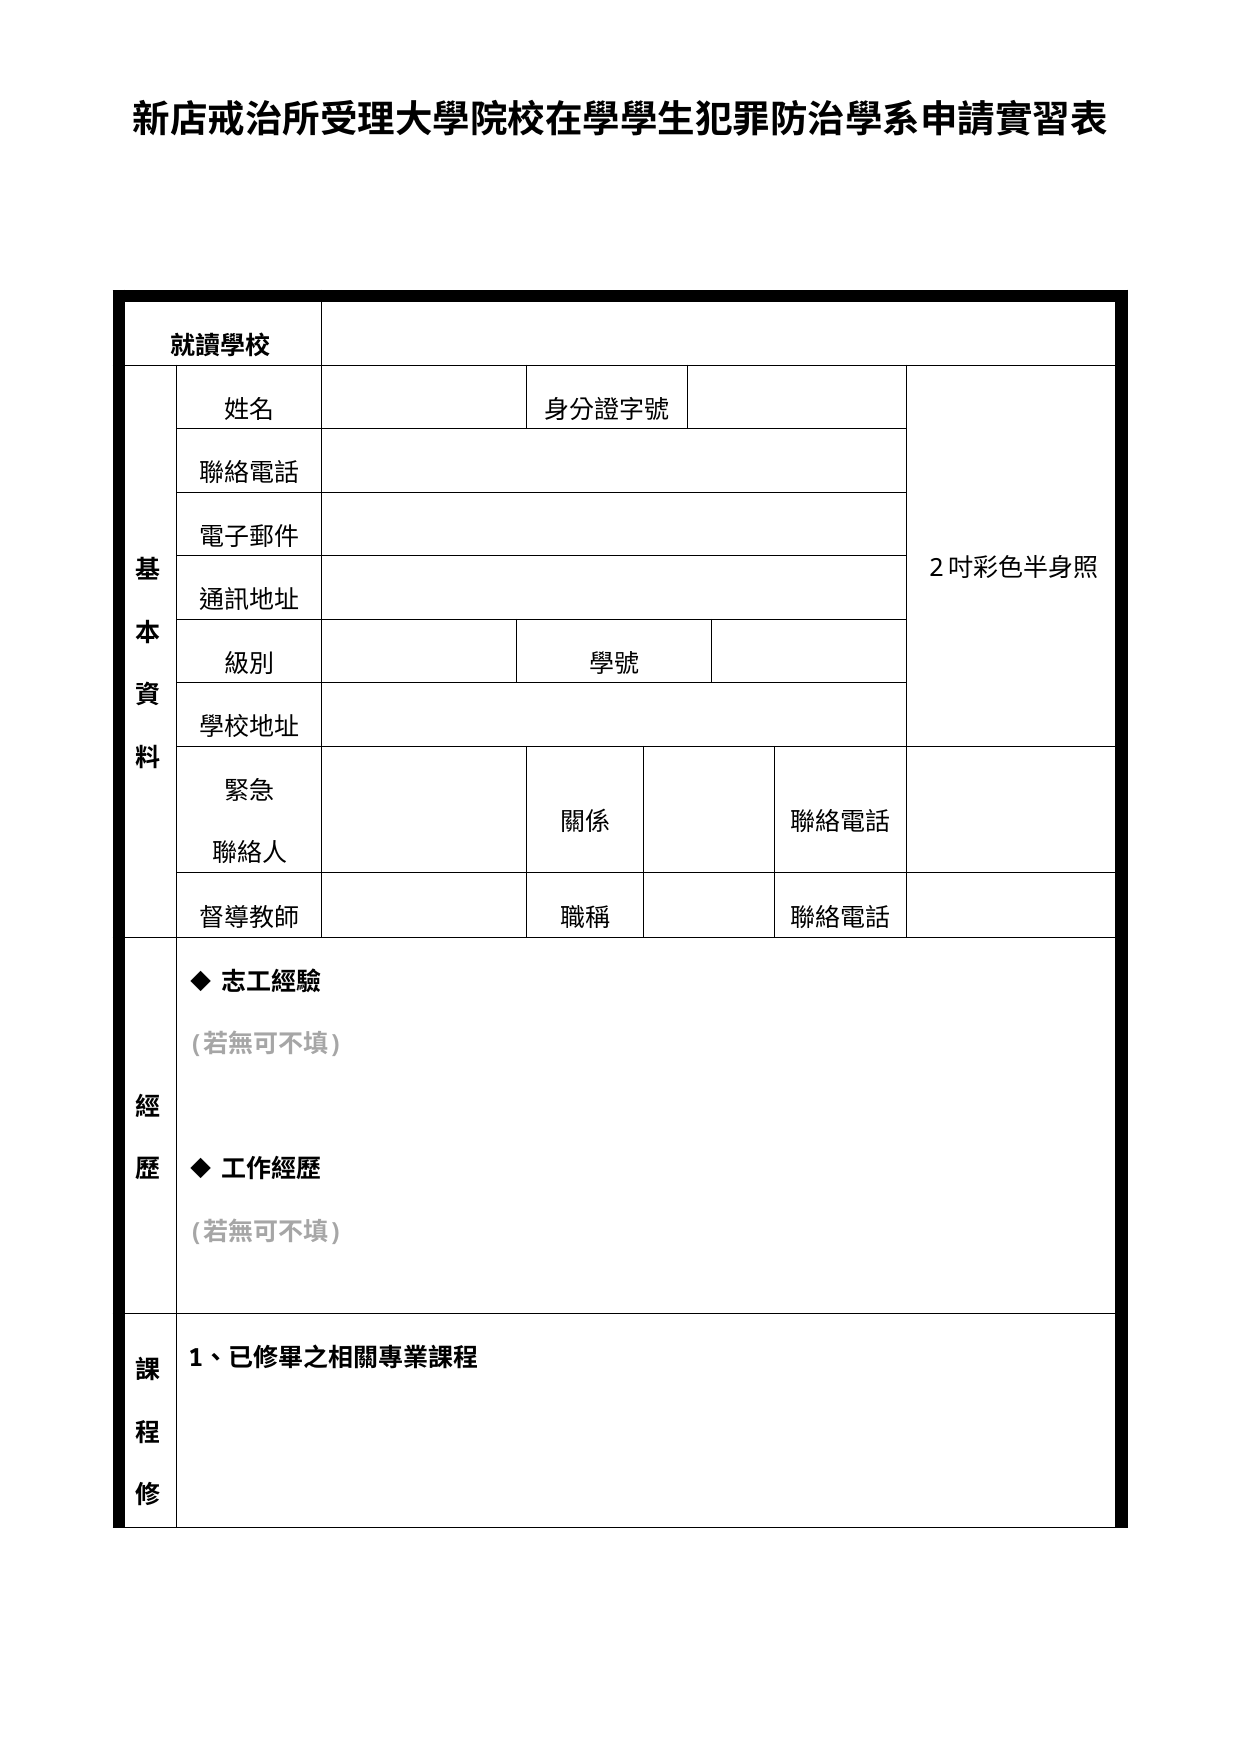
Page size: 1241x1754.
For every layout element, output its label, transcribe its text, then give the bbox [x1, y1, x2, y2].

table_cell 1、已修畢之相關專業課程 [177, 1314, 1115, 1527]
table_header [322, 302, 1115, 364]
table_cell 聯絡電話 [775, 747, 906, 872]
table_cell [688, 366, 906, 428]
table_cell 基 本 資 料 [125, 366, 176, 937]
table_cell [907, 747, 1115, 872]
table_cell [712, 620, 906, 682]
table_cell 關係 [527, 747, 643, 872]
table_cell 職稱 [527, 873, 643, 937]
table_cell 級別 [177, 620, 321, 682]
table_cell [644, 747, 774, 872]
table_cell 身分證字號 [527, 366, 687, 428]
table_cell 志工經驗 (若無可不填) 工作經歷 (若無可不填) [177, 938, 1115, 1313]
table_cell [322, 873, 526, 937]
table_cell 督導教師 [177, 873, 321, 937]
table_cell 經 歷 [125, 938, 176, 1313]
table_cell [322, 747, 526, 872]
table_cell 學校地址 [177, 683, 321, 746]
table_cell [322, 366, 526, 428]
table_cell 聯絡電話 [177, 429, 321, 492]
table_cell [322, 556, 906, 619]
table_cell 緊急 聯絡人 [177, 747, 321, 872]
table_cell 聯絡電話 [775, 873, 906, 937]
table_cell 2吋彩色半身照 [907, 366, 1115, 746]
table_cell 課 程 修 [125, 1314, 176, 1527]
table_cell 姓名 [177, 366, 321, 428]
table_cell [907, 873, 1115, 937]
table_cell [644, 873, 774, 937]
table_header 就讀學校 [125, 302, 321, 364]
table_cell [322, 429, 906, 492]
table_cell [322, 683, 906, 746]
table_cell 學號 [517, 620, 711, 682]
table_cell [322, 620, 516, 682]
table_cell 電子郵件 [177, 493, 321, 555]
table_cell [322, 493, 906, 555]
table_cell 通訊地址 [177, 556, 321, 619]
